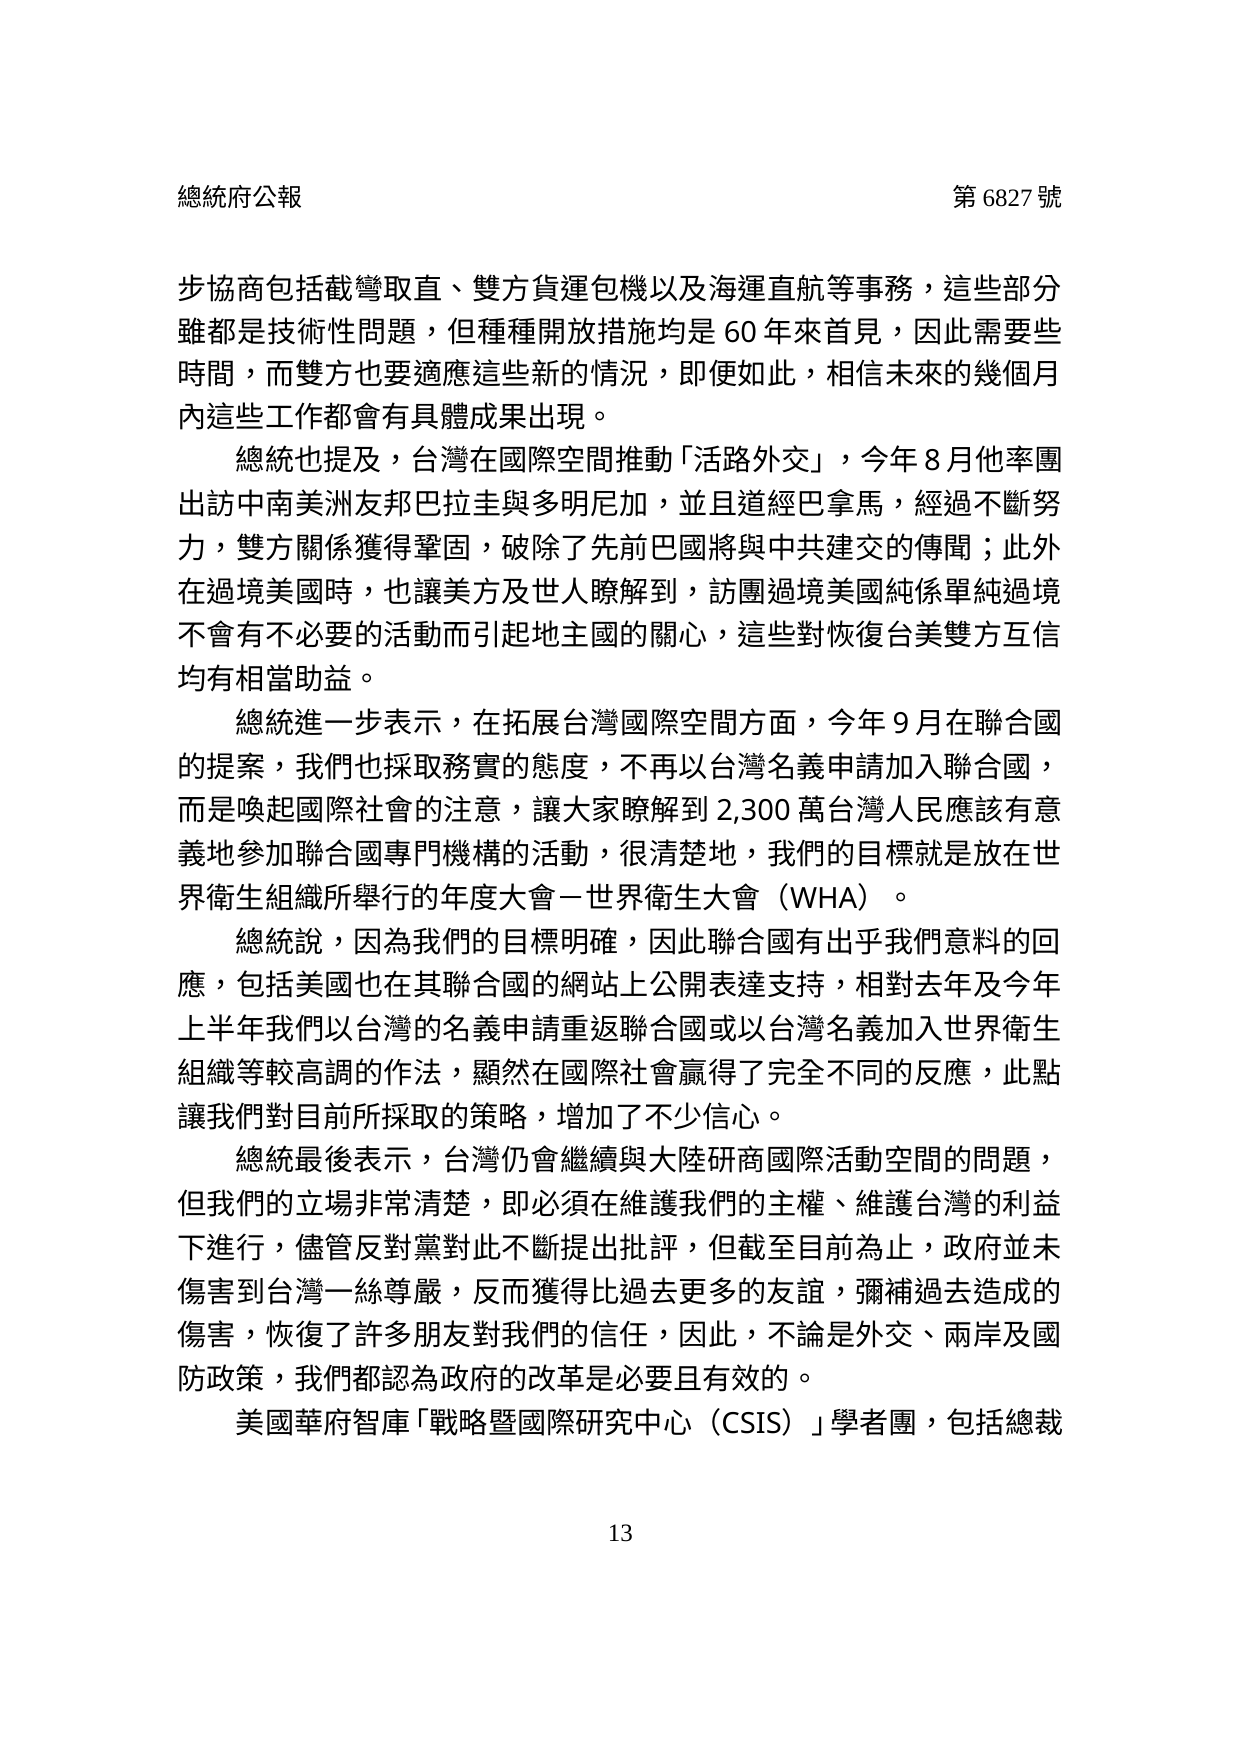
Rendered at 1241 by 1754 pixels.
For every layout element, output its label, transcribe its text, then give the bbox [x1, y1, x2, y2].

text 總統說，因為我們的目標明確，因此聯合國有出乎我們意料的回應，包括美國也在其聯合國的網站上公開表達支持，相對去年及今年上半年我們以台灣的名義申請重返聯合國或以台灣名義加入世界衛生組織等較高調的作法，顯然在國際社會贏得了完全不同的反應，此點讓我們對目前所採取的策略，增加了不少信心。 [177, 917, 1063, 1136]
text 總統進一步表示，在拓展台灣國際空間方面，今年9月在聯合國的提案，我們也採取務實的態度，不再以台灣名義申請加入聯合國，而是喚起國際社會的注意，讓大家瞭解到2,300萬台灣人民應該有意義地參加聯合國專門機構的活動，很清楚地，我們的目標就是放在世界衛生組織所舉行的年度大會－世界衛生大會（WHA）。 [177, 698, 1063, 917]
text 步協商包括截彎取直、雙方貨運包機以及海運直航等事務，這些部分雖都是技術性問題，但種種開放措施均是60年來首見，因此需要些時間，而雙方也要適應這些新的情況，即便如此，相信未來的幾個月內這些工作都會有具體成果出現。 [177, 266, 1063, 436]
text 美國華府智庫「戰略暨國際研究中心（CSIS）」學者團，包括總裁 [177, 1398, 1063, 1442]
text 總統最後表示，台灣仍會繼續與大陸研商國際活動空間的問題，但我們的立場非常清楚，即必須在維護我們的主權、維護台灣的利益下進行，儘管反對黨對此不斷提出批評，但截至目前為止，政府並未傷害到台灣一絲尊嚴，反而獲得比過去更多的友誼，彌補過去造成的傷害，恢復了許多朋友對我們的信任，因此，不論是外交、兩岸及國防政策，我們都認為政府的改革是必要且有效的。 [177, 1136, 1063, 1398]
text 總統也提及，台灣在國際空間推動「活路外交」，今年8月他率團出訪中南美洲友邦巴拉圭與多明尼加，並且道經巴拿馬，經過不斷努力，雙方關係獲得鞏固，破除了先前巴國將與中共建交的傳聞；此外，在過境美國時，也讓美方及世人瞭解到，訪團過境美國純係單純過境，不會有不必要的活動而引起地主國的關心，這些對恢復台美雙方互信均有相當助益。 [177, 436, 1063, 698]
